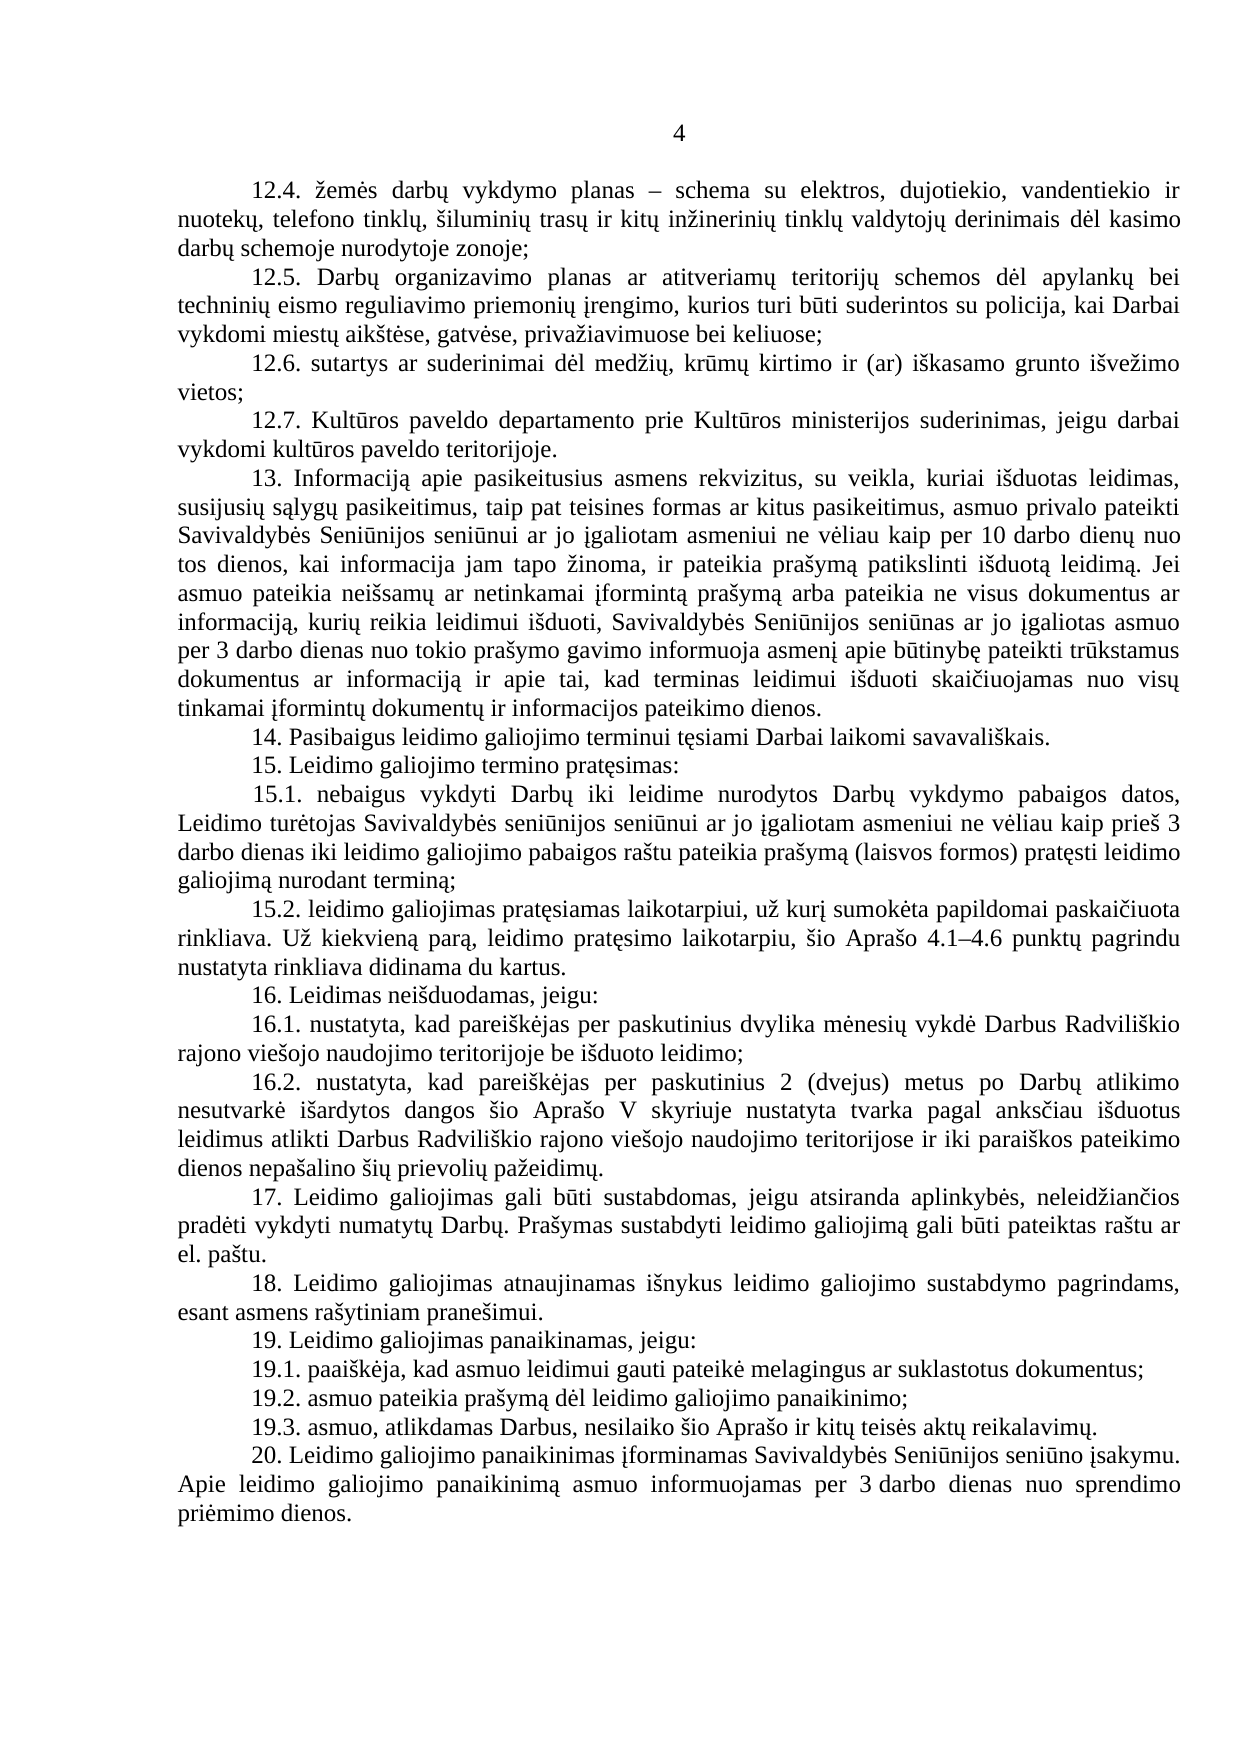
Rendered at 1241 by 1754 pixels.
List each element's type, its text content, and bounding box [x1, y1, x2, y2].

text 19. Leidimo galiojimas panaikinamas, jeigu: [177, 1326, 1181, 1354]
text 12.5. Darbų organizavimo planas ar atitveriamų teritorijų schemos dėl apylankų bei techninių eismo reguliavimo priemonių įrengimo, kurios turi būti suderintos su policija, kai Darbai vykdomi miestų aikštėse, gatvėse, privažiavimuose bei keliuose; [177, 262, 1181, 348]
text 18. Leidimo galiojimas atnaujinamas išnykus leidimo galiojimo sustabdymo pagrindams, esant asmens rašytiniam pranešimui. [177, 1268, 1181, 1326]
text 12.7. Kultūros paveldo departamento prie Kultūros ministerijos suderinimas, jeigu darbai vykdomi kultūros paveldo teritorijoje. [177, 406, 1181, 463]
text 12.4. žemės darbų vykdymo planas – schema su elektros, dujotiekio, vandentiekio ir nuotekų, telefono tinklų, šiluminių trasų ir kitų inžinerinių tinklų valdytojų derinimais dėl kasimo darbų schemoje nurodytoje zonoje; [177, 176, 1181, 262]
text 12.6. sutartys ar suderinimai dėl medžių, krūmų kirtimo ir (ar) iškasamo grunto išvežimo vietos; [177, 348, 1181, 406]
text 17. Leidimo galiojimas gali būti sustabdomas, jeigu atsiranda aplinkybės, neleidžiančios pradėti vykdyti numatytų Darbų. Prašymas sustabdyti leidimo galiojimą gali būti pateiktas raštu ar el. paštu. [177, 1182, 1181, 1268]
text 15.1. nebaigus vykdyti Darbų iki leidime nurodytos Darbų vykdymo pabaigos datos, Leidimo turėtojas Savivaldybės seniūnijos seniūnui ar jo įgaliotam asmeniui ne vėliau kaip prieš 3 darbo dienas iki leidimo galiojimo pabaigos raštu pateikia prašymą (laisvos formos) pratęsti leidimo galiojimą nurodant terminą; [177, 779, 1181, 894]
text 19.3. asmuo, atlikdamas Darbus, nesilaiko šio Aprašo ir kitų teisės aktų reikalavimų. [177, 1412, 1181, 1441]
text 13. Informaciją apie pasikeitusius asmens rekvizitus, su veikla, kuriai išduotas leidimas, susijusių sąlygų pasikeitimus, taip pat teisines formas ar kitus pasikeitimus, asmuo privalo pateikti Savivaldybės Seniūnijos seniūnui ar jo įgaliotam asmeniui ne vėliau kaip per 10 darbo dienų nuo tos dienos, kai informacija jam tapo žinoma, ir pateikia prašymą patikslinti išduotą leidimą. Jei asmuo pateikia neišsamų ar netinkamai įformintą prašymą arba pateikia ne visus dokumentus ar informaciją, kurių reikia leidimui išduoti, Savivaldybės Seniūnijos seniūnas ar jo įgaliotas asmuo per 3 darbo dienas nuo tokio prašymo gavimo informuoja asmenį apie būtinybę pateikti trūkstamus dokumentus ar informaciją ir apie tai, kad terminas leidimui išduoti skaičiuojamas nuo visų tinkamai įformintų dokumentų ir informacijos pateikimo dienos. [177, 463, 1181, 722]
text 15.2. leidimo galiojimas pratęsiamas laikotarpiui, už kurį sumokėta papildomai paskaičiuota rinkliava. Už kiekvieną parą, leidimo pratęsimo laikotarpiu, šio Aprašo 4.1–4.6 punktų pagrindu nustatyta rinkliava didinama du kartus. [177, 894, 1181, 981]
text 15. Leidimo galiojimo termino pratęsimas: [177, 751, 1181, 779]
text 16. Leidimas neišduodamas, jeigu: [177, 981, 1181, 1009]
text 19.1. paaiškėja, kad asmuo leidimui gauti pateikė melagingus ar suklastotus dokumentus; [177, 1354, 1181, 1383]
text 16.2. nustatyta, kad pareiškėjas per paskutinius 2 (dvejus) metus po Darbų atlikimo nesutvarkė išardytos dangos šio Aprašo V skyriuje nustatyta tvarka pagal anksčiau išduotus leidimus atlikti Darbus Radviliškio rajono viešojo naudojimo teritorijose ir iki paraiškos pateikimo dienos nepašalino šių prievolių pažeidimų. [177, 1067, 1181, 1182]
text 19.2. asmuo pateikia prašymą dėl leidimo galiojimo panaikinimo; [177, 1383, 1181, 1412]
text 16.1. nustatyta, kad pareiškėjas per paskutinius dvylika mėnesių vykdė Darbus Radviliškio rajono viešojo naudojimo teritorijoje be išduoto leidimo; [177, 1009, 1181, 1067]
text 20. Leidimo galiojimo panaikinimas įforminamas Savivaldybės Seniūnijos seniūno įsakymu. Apie leidimo galiojimo panaikinimą asmuo informuojamas per 3 darbo dienas nuo sprendimo priėmimo dienos. [177, 1441, 1181, 1527]
text 14. Pasibaigus leidimo galiojimo terminui tęsiami Darbai laikomi savavališkais. [177, 722, 1181, 751]
